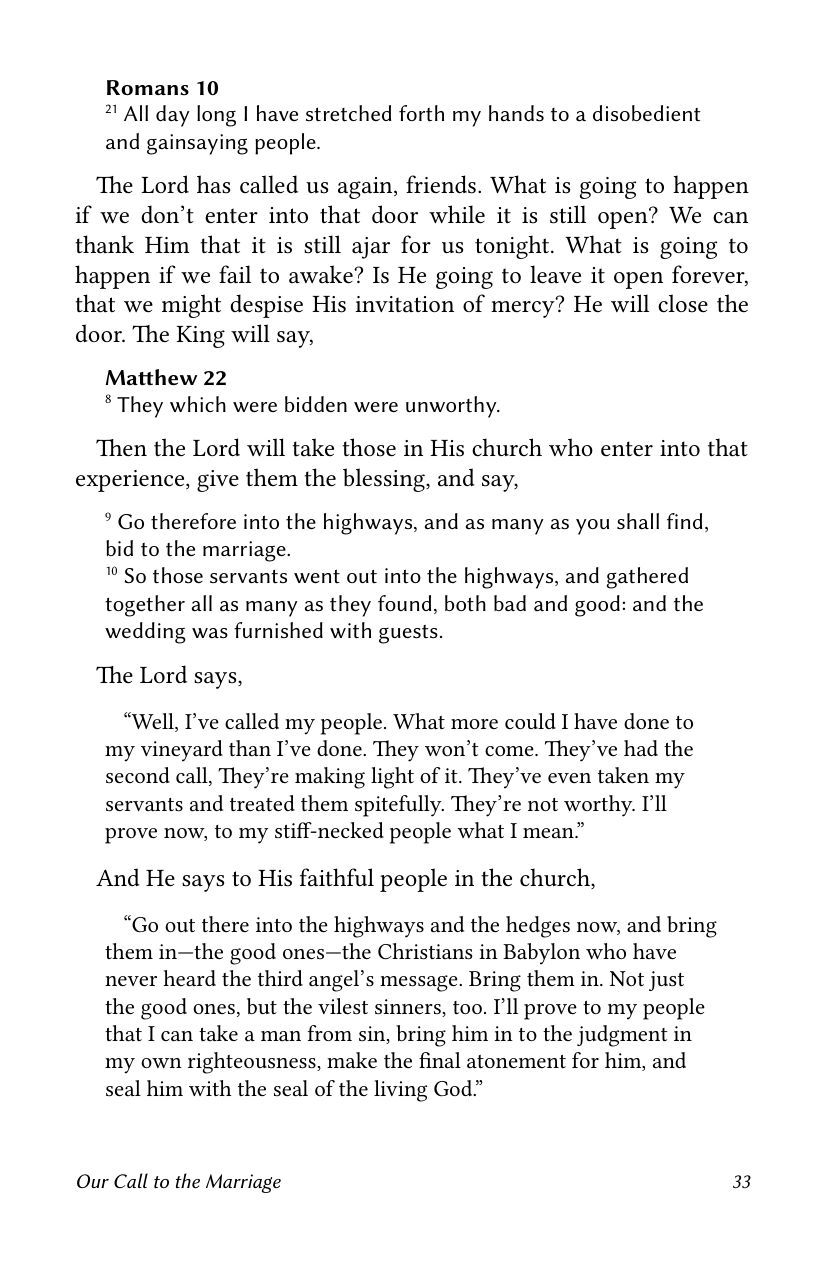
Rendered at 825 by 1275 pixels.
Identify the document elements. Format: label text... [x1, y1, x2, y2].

text The Lord says, [75, 661, 750, 689]
text Then the Lord will take those in His church who enter into that experience, give them the blessing, and say, [75, 434, 750, 492]
text 21 All day long I have stretched forth my hands to a disobedient and gainsaying people. [105, 101, 720, 155]
text “Go out there into the highways and the hedges now, and bring them in—the good ones—the Christians in Babylon who have never heard the third angel’s message. Bring them in. Not just the good ones, but the vilest sinners, too. I’ll prove to my people that I can take a man from sin, bring him in to the judgment in my own righteousness, make the final atonement for him, and seal him with the seal of the living God.” [105, 911, 720, 1102]
text 9 Go therefore into the highways, and as many as you shall find, bid to the marriage. [105, 509, 720, 562]
text 10 So those servants went out into the highways, and gathered together all as many as they found, both bad and good: and the wedding was furnished with guests. [105, 563, 720, 644]
text And He says to His faithful people in the church, [75, 863, 750, 892]
text Romans 10 [105, 75, 750, 101]
text Matthew 22 [105, 365, 750, 391]
text 8 They which were bidden were unworthy. [105, 391, 720, 418]
text The Lord has called us again, friends. What is going to happen if we don’t enter into that door while it is still open? We can thank Him that it is still ajar for us tonight. What is going to happen if we fail to awake? Is He going to leave it open forever, that we might despise His invitation of mercy? He will close the door. The King will say, [75, 171, 750, 349]
text “Well, I’ve called my people. What more could I have done to my vineyard than I’ve done. They won’t come. They’ve had the second call, They’re making light of it. They’ve even taken my servants and treated them spitefully. They’re not worthy. I’ll prove now, to my stiff-necked people what I mean.” [105, 708, 720, 844]
